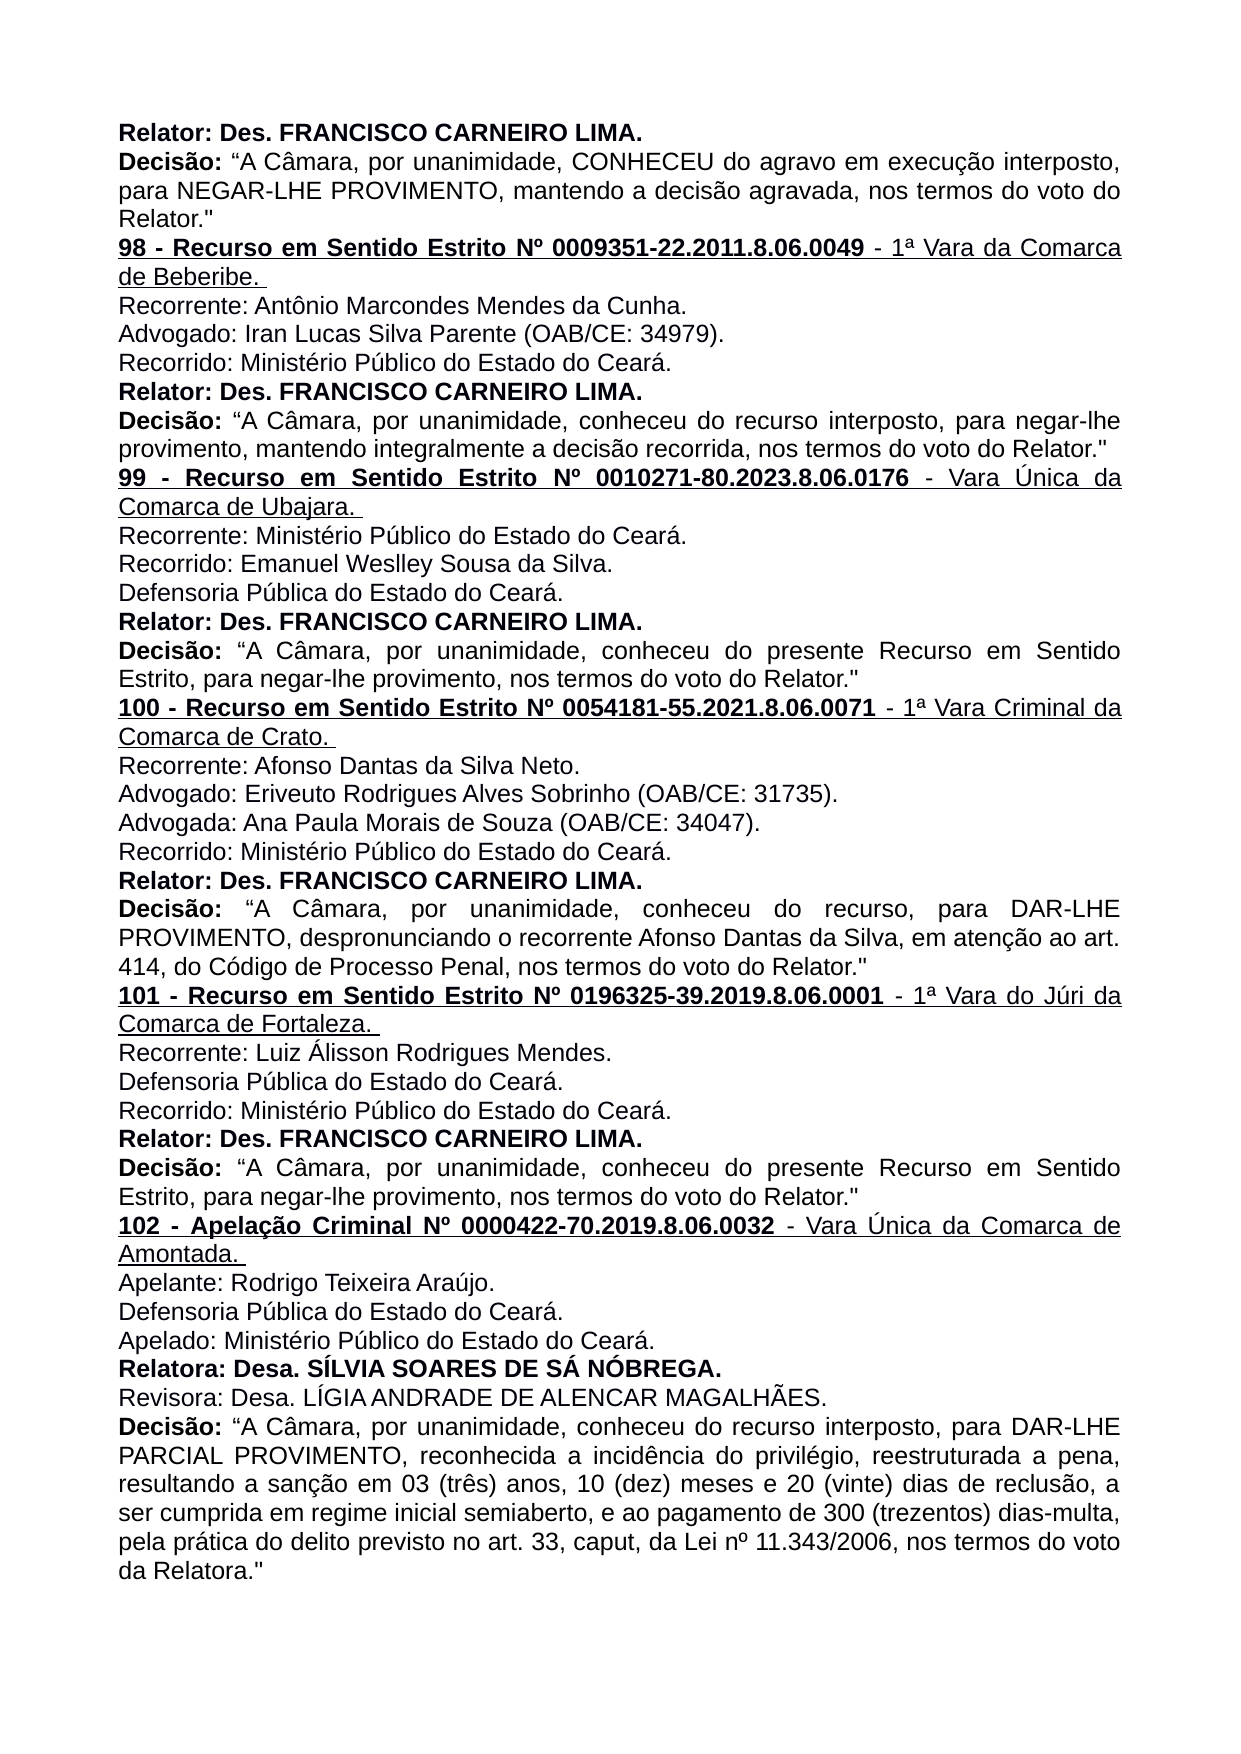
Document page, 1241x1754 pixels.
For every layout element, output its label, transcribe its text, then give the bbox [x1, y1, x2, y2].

text Decisão: “A Câmara, por unanimidade, conheceu do presente Recurso em Sentido Estrito, para negar-lhe provimento, nos termos do voto do Relator." [118, 1153, 1122, 1211]
text Relator: Des. FRANCISCO CARNEIRO LIMA. [118, 607, 1122, 636]
text Defensoria Pública do Estado do Ceará. [118, 578, 1122, 607]
text 98 - Recurso em Sentido Estrito Nº 0009351-22.2011.8.06.0049 - 1ª Vara da Comarca [118, 233, 1122, 258]
text Recorrente: Afonso Dantas da Silva Neto. [118, 751, 1122, 779]
text Defensoria Pública do Estado do Ceará. [118, 1067, 1122, 1096]
text Advogada: Ana Paula Morais de Souza (OAB/CE: 34047). [118, 808, 1122, 837]
text Relator: Des. FRANCISCO CARNEIRO LIMA. [118, 1124, 1122, 1153]
text Apelante: Rodrigo Teixeira Araújo. [118, 1268, 1122, 1297]
text Recorrido: Ministério Público do Estado do Ceará. [118, 1096, 1122, 1124]
text Recorrido: Ministério Público do Estado do Ceará. [118, 348, 1122, 377]
text de Beberibe. [118, 259, 1122, 291]
text Recorrente: Antônio Marcondes Mendes da Cunha. [118, 291, 1122, 319]
text Relator: Des. FRANCISCO CARNEIRO LIMA. [118, 377, 1122, 406]
text 101 - Recurso em Sentido Estrito Nº 0196325-39.2019.8.06.0001 - 1ª Vara do Júri da [118, 981, 1122, 1006]
text Decisão: “A Câmara, por unanimidade, CONHECEU do agravo em execução interposto, para NEGAR-LHE PROVIMENTO, mantendo a decisão agravada, nos termos do voto do Relator." [118, 147, 1122, 233]
text Comarca de Fortaleza. [118, 1007, 1122, 1038]
text Advogado: Iran Lucas Silva Parente (OAB/CE: 34979). [118, 319, 1122, 348]
text Apelado: Ministério Público do Estado do Ceará. [118, 1326, 1122, 1354]
text Relator: Des. FRANCISCO CARNEIRO LIMA. [118, 118, 1122, 147]
text Recorrente: Luiz Álisson Rodrigues Mendes. [118, 1038, 1122, 1067]
text Decisão: “A Câmara, por unanimidade, conheceu do recurso interposto, para DAR-LHE PARCIAL PROVIMENTO, reconhecida a incidência do privilégio, reestruturada a pena, resultando a sanção em 03 (três) anos, 10 (dez) meses e 20 (vinte) dias de reclusão, a ser cumprida em regime inicial semiaberto, e ao pagamento de 300 (trezentos) dias-multa, pela prática do delito previsto no art. 33, caput, da Lei nº 11.343/2006, nos termos do voto da Relatora." [118, 1412, 1122, 1584]
text Relator: Des. FRANCISCO CARNEIRO LIMA. [118, 866, 1122, 894]
text Revisora: Desa. LÍGIA ANDRADE DE ALENCAR MAGALHÃES. [118, 1383, 1122, 1412]
text Comarca de Ubajara. [118, 489, 1122, 521]
text Recorrido: Emanuel Weslley Sousa da Silva. [118, 549, 1122, 578]
text 100 - Recurso em Sentido Estrito Nº 0054181-55.2021.8.06.0071 - 1ª Vara Criminal da [118, 693, 1122, 718]
text Decisão: “A Câmara, por unanimidade, conheceu do recurso, para DAR-LHE PROVIMENTO, despronunciando o recorrente Afonso Dantas da Silva, em atenção ao art. 414, do Código de Processo Penal, nos termos do voto do Relator." [118, 894, 1122, 981]
text Defensoria Pública do Estado do Ceará. [118, 1297, 1122, 1326]
text Relatora: Desa. SÍLVIA SOARES DE SÁ NÓBREGA. [118, 1354, 1122, 1383]
text Recorrente: Ministério Público do Estado do Ceará. [118, 521, 1122, 549]
text Decisão: “A Câmara, por unanimidade, conheceu do presente Recurso em Sentido Estrito, para negar-lhe provimento, nos termos do voto do Relator." [118, 636, 1122, 693]
text 102 - Apelação Criminal Nº 0000422-70.2019.8.06.0032 - Vara Única da Comarca de Amontada. [118, 1211, 1122, 1268]
text Advogado: Eriveuto Rodrigues Alves Sobrinho (OAB/CE: 31735). [118, 779, 1122, 808]
text Decisão: “A Câmara, por unanimidade, conheceu do recurso interposto, para negar-lhe provimento, mantendo integralmente a decisão recorrida, nos termos do voto do Relator." [118, 406, 1122, 463]
text Comarca de Crato. [118, 719, 1122, 751]
text Recorrido: Ministério Público do Estado do Ceará. [118, 837, 1122, 866]
text 99 - Recurso em Sentido Estrito Nº 0010271-80.2023.8.06.0176 - Vara Única da [118, 463, 1122, 488]
